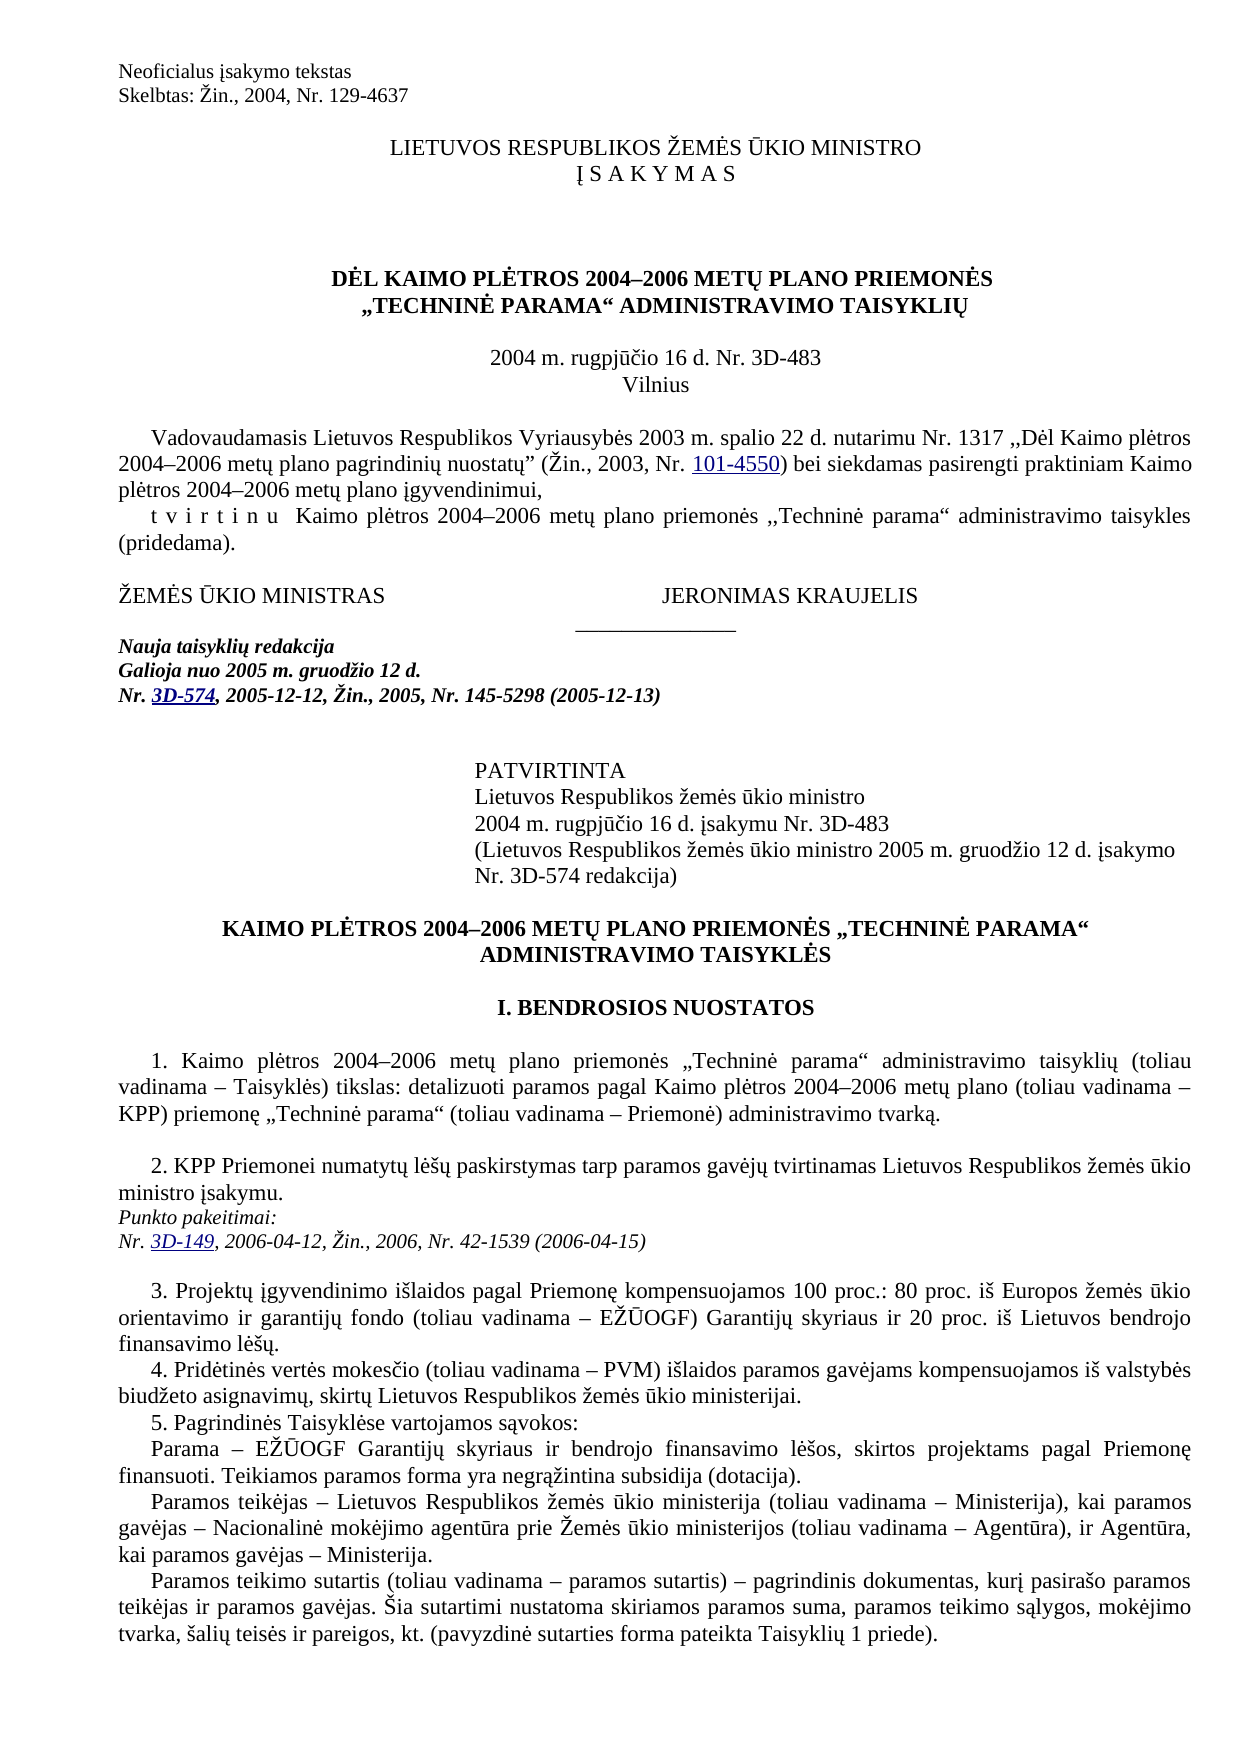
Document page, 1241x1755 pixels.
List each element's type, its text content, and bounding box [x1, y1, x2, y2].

text Žemės ūkio Ministras Jeronimas Kraujelis [118, 582, 1193, 608]
text Lietuvos Respublikos žemės ūkio ministro [474, 783, 1193, 810]
text Skelbtas: Žin., 2004, Nr. 129-4637 [118, 83, 1193, 107]
text DĖL KAIMO PLĖTROS 2004–2006 METŲ PLANO PRIEMONĖS [137, 265, 1193, 292]
text Vadovaudamasis Lietuvos Respublikos Vyriausybės 2003 m. spalio 22 d. nutarimu Nr. 1317 ,,Dėl Kaimo plėtros 2004–2006 metų plano pagrindinių nuostatų” (Žin., 2003, Nr. 101-4550) bei siekdamas pasirengti praktiniam Kaimo plėtros 2004–2006 metų plano įgyvendinimui, [118, 423, 1193, 503]
text 2004 m. rugpjūčio 16 d. įsakymu Nr. 3D-483 [474, 810, 1193, 836]
text Nauja taisyklių redakcija [118, 634, 1193, 658]
text Neoficialus įsakymo tekstas [118, 59, 1193, 83]
text Nr. 3D-574, 2005-12-12, Žin., 2005, Nr. 145-5298 (2005-12-13) [118, 682, 1193, 707]
text Parama – EŽŪOGF Garantijų skyriaus ir bendrojo finansavimo lėšos, skirtos projektams pagal Priemonę finansuoti. Teikiamos paramos forma yra negrąžintina subsidija (dotacija). [118, 1435, 1193, 1488]
text ______________ [118, 608, 1193, 634]
text Į S A K Y M A S [118, 160, 1193, 186]
text ADMINISTRAVIMO TAISYKLĖS [118, 941, 1193, 968]
text Vilnius [118, 371, 1193, 397]
text Punkto pakeitimai: [118, 1205, 1193, 1229]
text KAIMO PLĖTROS 2004–2006 METŲ PLANO PRIEMONĖS „TECHNINĖ PARAMA“ [118, 915, 1193, 941]
text Paramos teikimo sutartis (toliau vadinama – paramos sutartis) – pagrindinis dokumentas, kurį pasirašo paramos teikėjas ir paramos gavėjas. Šia sutartimi nustatoma skiriamos paramos suma, paramos teikimo sąlygos, mokėjimo tvarka, šalių teisės ir pareigos, kt. (pavyzdinė sutarties forma pateikta Taisyklių 1 priede). [118, 1567, 1193, 1646]
text LIETUVOS RESPUBLIKOS ŽEMĖS ŪKIO MINISTRO [118, 134, 1193, 160]
text 5. Pagrindinės Taisyklėse vartojamos sąvokos: [118, 1409, 1193, 1435]
text 3. Projektų įgyvendinimo išlaidos pagal Priemonę kompensuojamos 100 proc.: 80 proc. iš Europos žemės ūkio orientavimo ir garantijų fondo (toliau vadinama – EŽŪOGF) Garantijų skyriaus ir 20 proc. iš Lietuvos bendrojo finansavimo lėšų. [118, 1277, 1193, 1356]
text 4. Pridėtinės vertės mokesčio (toliau vadinama – PVM) išlaidos paramos gavėjams kompensuojamos iš valstybės biudžeto asignavimų, skirtų Lietuvos Respublikos žemės ūkio ministerijai. [118, 1356, 1193, 1409]
text t v i r t i n u Kaimo plėtros 2004–2006 metų plano priemonės ,,Techninė parama“ administravimo taisykles (pridedama). [118, 503, 1193, 555]
text PATVIRTINTA [474, 757, 1193, 783]
text 2. KPP Priemonei numatytų lėšų paskirstymas tarp paramos gavėjų tvirtinamas Lietuvos Respublikos žemės ūkio ministro įsakymu. [118, 1152, 1193, 1205]
text „TECHNINĖ PARAMA“ ADMINISTRAVIMO TAISYKLIŲ [137, 292, 1193, 318]
text I. BENDROSIOS NUOSTATOS [118, 994, 1193, 1021]
text Galioja nuo 2005 m. gruodžio 12 d. [118, 658, 1193, 682]
text 2004 m. rugpjūčio 16 d. Nr. 3D-483 [118, 344, 1193, 371]
text Nr. 3D-149, 2006-04-12, Žin., 2006, Nr. 42-1539 (2006-04-15) [118, 1229, 1193, 1253]
text Paramos teikėjas – Lietuvos Respublikos žemės ūkio ministerija (toliau vadinama – Ministerija), kai paramos gavėjas – Nacionalinė mokėjimo agentūra prie Žemės ūkio ministerijos (toliau vadinama – Agentūra), ir Agentūra, kai paramos gavėjas – Ministerija. [118, 1488, 1193, 1567]
text 1. Kaimo plėtros 2004–2006 metų plano priemonės „Techninė parama“ administravimo taisyklių (toliau vadinama – Taisyklės) tikslas: detalizuoti paramos pagal Kaimo plėtros 2004–2006 metų plano (toliau vadinama – KPP) priemonę „Techninė parama“ (toliau vadinama – Priemonė) administravimo tvarką. [118, 1047, 1193, 1126]
text (Lietuvos Respublikos žemės ūkio ministro 2005 m. gruodžio 12 d. įsakymo Nr. 3D-574 redakcija) [474, 836, 1193, 889]
